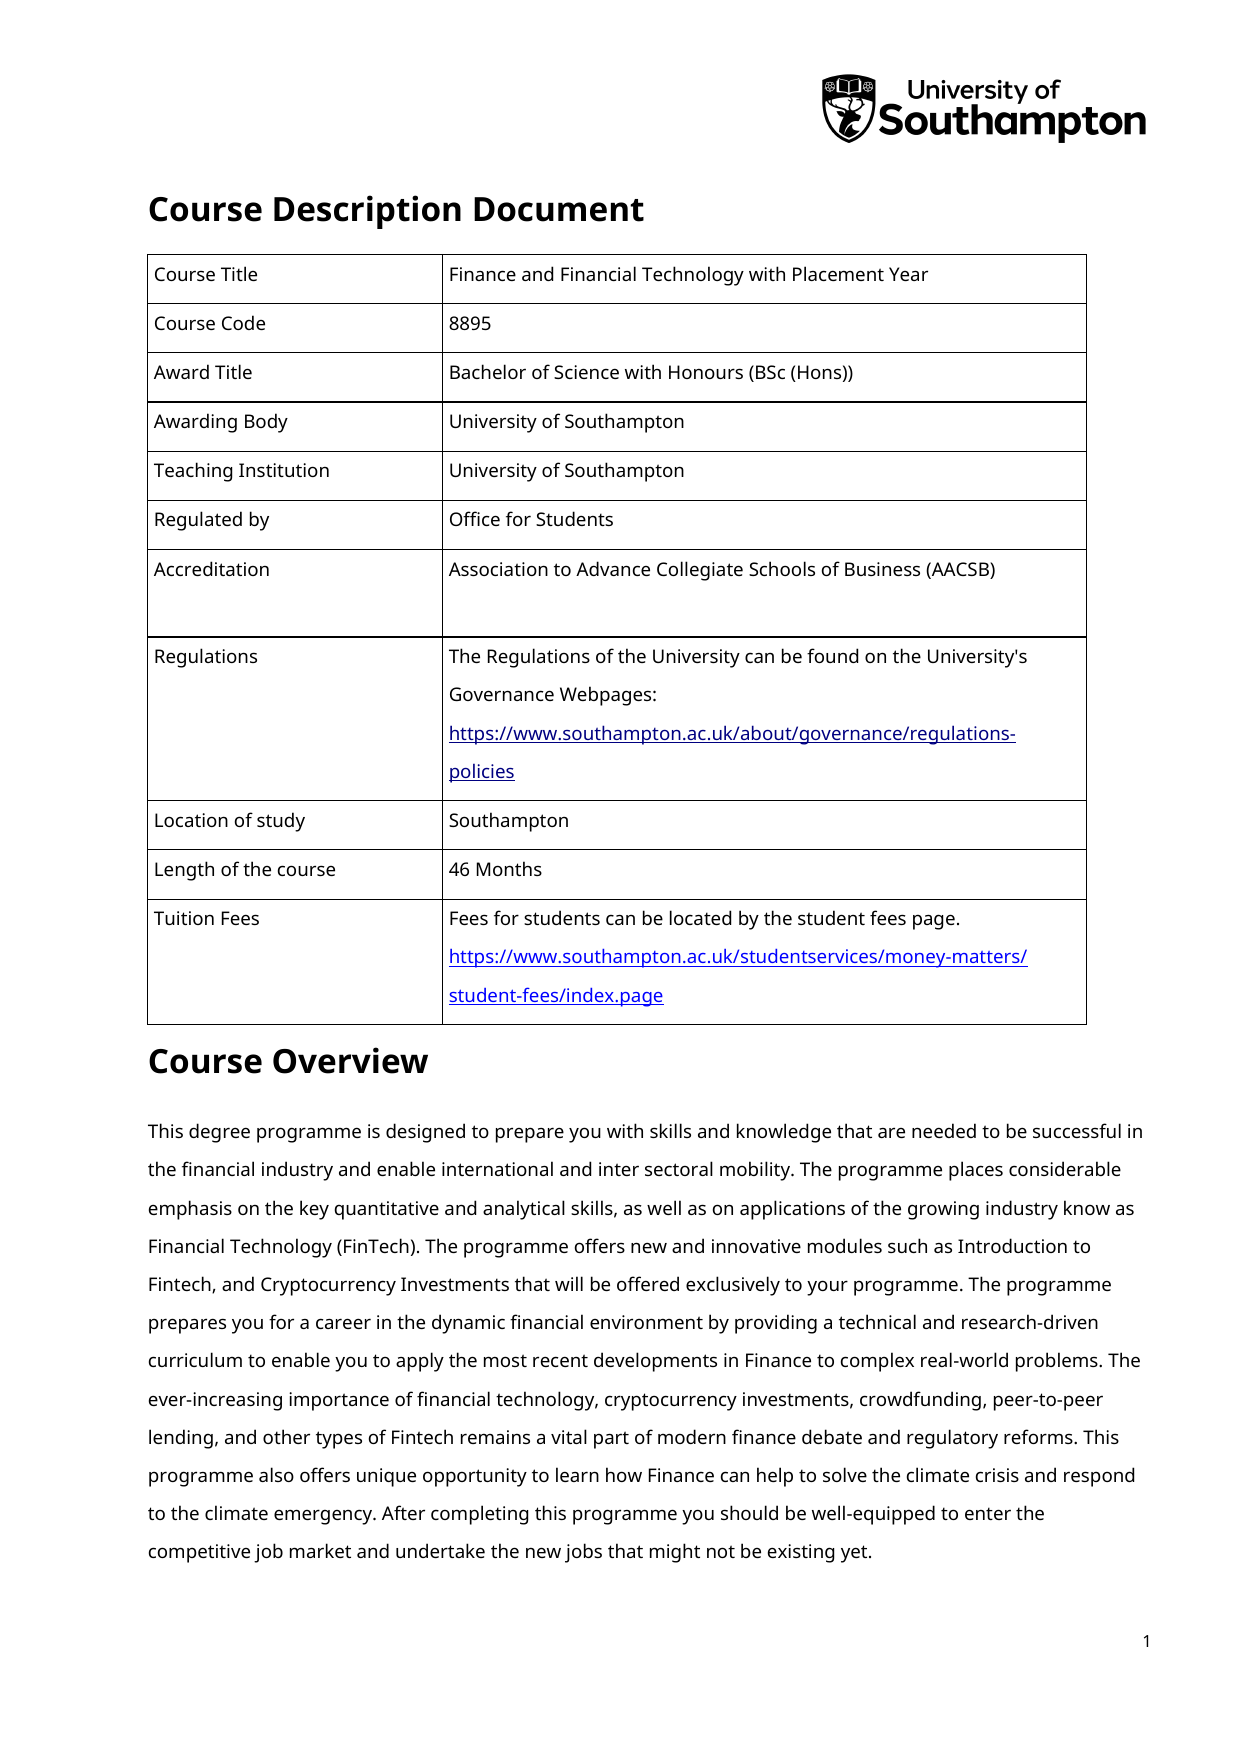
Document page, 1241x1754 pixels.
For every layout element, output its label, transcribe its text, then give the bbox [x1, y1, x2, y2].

text This degree programme is designed to prepare you with skills and knowledge that are needed to be successful in the financial industry and enable international and inter sectoral mobility. The programme places considerable emphasis on the key quantitative and analytical skills, as well as on applications of the growing industry know as Financial Technology (FinTech). The programme offers new and innovative modules such as Introduction to Fintech, and Cryptocurrency Investments that will be offered exclusively to your programme. The programme prepares you for a career in the dynamic financial environment by providing a technical and research-driven curriculum to enable you to apply the most recent developments in Finance to complex real-world problems. The ever-increasing importance of financial technology, cryptocurrency investments, crowdfunding, peer-to-peer lending, and other types of Fintech remains a vital part of modern finance debate and regulatory reforms. This programme also offers unique opportunity to learn how Finance can help to solve the climate crisis and respond to the climate emergency. After completing this programme you should be well-equipped to enter the competitive job market and undertake the new jobs that might not be existing yet. [148, 1118, 1145, 1603]
table_header Course Title [148, 255, 442, 303]
table_header Finance and Financial Technology with Placement Year [443, 255, 1086, 303]
subtitle Course Description Document [148, 186, 1152, 231]
table_cell Teaching Institution [148, 452, 442, 500]
table_cell Regulations [148, 638, 442, 800]
table_cell 8895 [443, 304, 1086, 352]
table_cell Length of the course [148, 850, 442, 898]
table_cell Accreditation [148, 550, 442, 636]
table_cell Office for Students [443, 501, 1086, 549]
table_cell The Regulations of the University can be found on the University's Governance Webpages: https://www.southampton.ac.uk/about/governance/regulations-policies [443, 638, 1086, 800]
table_cell Southampton [443, 801, 1086, 849]
table_cell Award Title [148, 353, 442, 401]
table_cell Location of study [148, 801, 442, 849]
table_cell Regulated by [148, 501, 442, 549]
table_cell Association to Advance Collegiate Schools of Business (AACSB) [443, 550, 1086, 636]
table_cell University of Southampton [443, 452, 1086, 500]
table_cell 46 Months [443, 850, 1086, 898]
table_cell Tuition Fees [148, 900, 442, 1024]
table_cell Course Code [148, 304, 442, 352]
table_cell University of Southampton [443, 403, 1086, 451]
table_cell Fees for students can be located by the student fees page. https://www.southampton.ac.uk/studentservices/money-matters/student-fees/index.page [443, 900, 1086, 1024]
table_cell Awarding Body [148, 403, 442, 451]
subtitle Course Overview [148, 1038, 1152, 1083]
table_cell Bachelor of Science with Honours (BSc (Hons)) [443, 353, 1086, 401]
